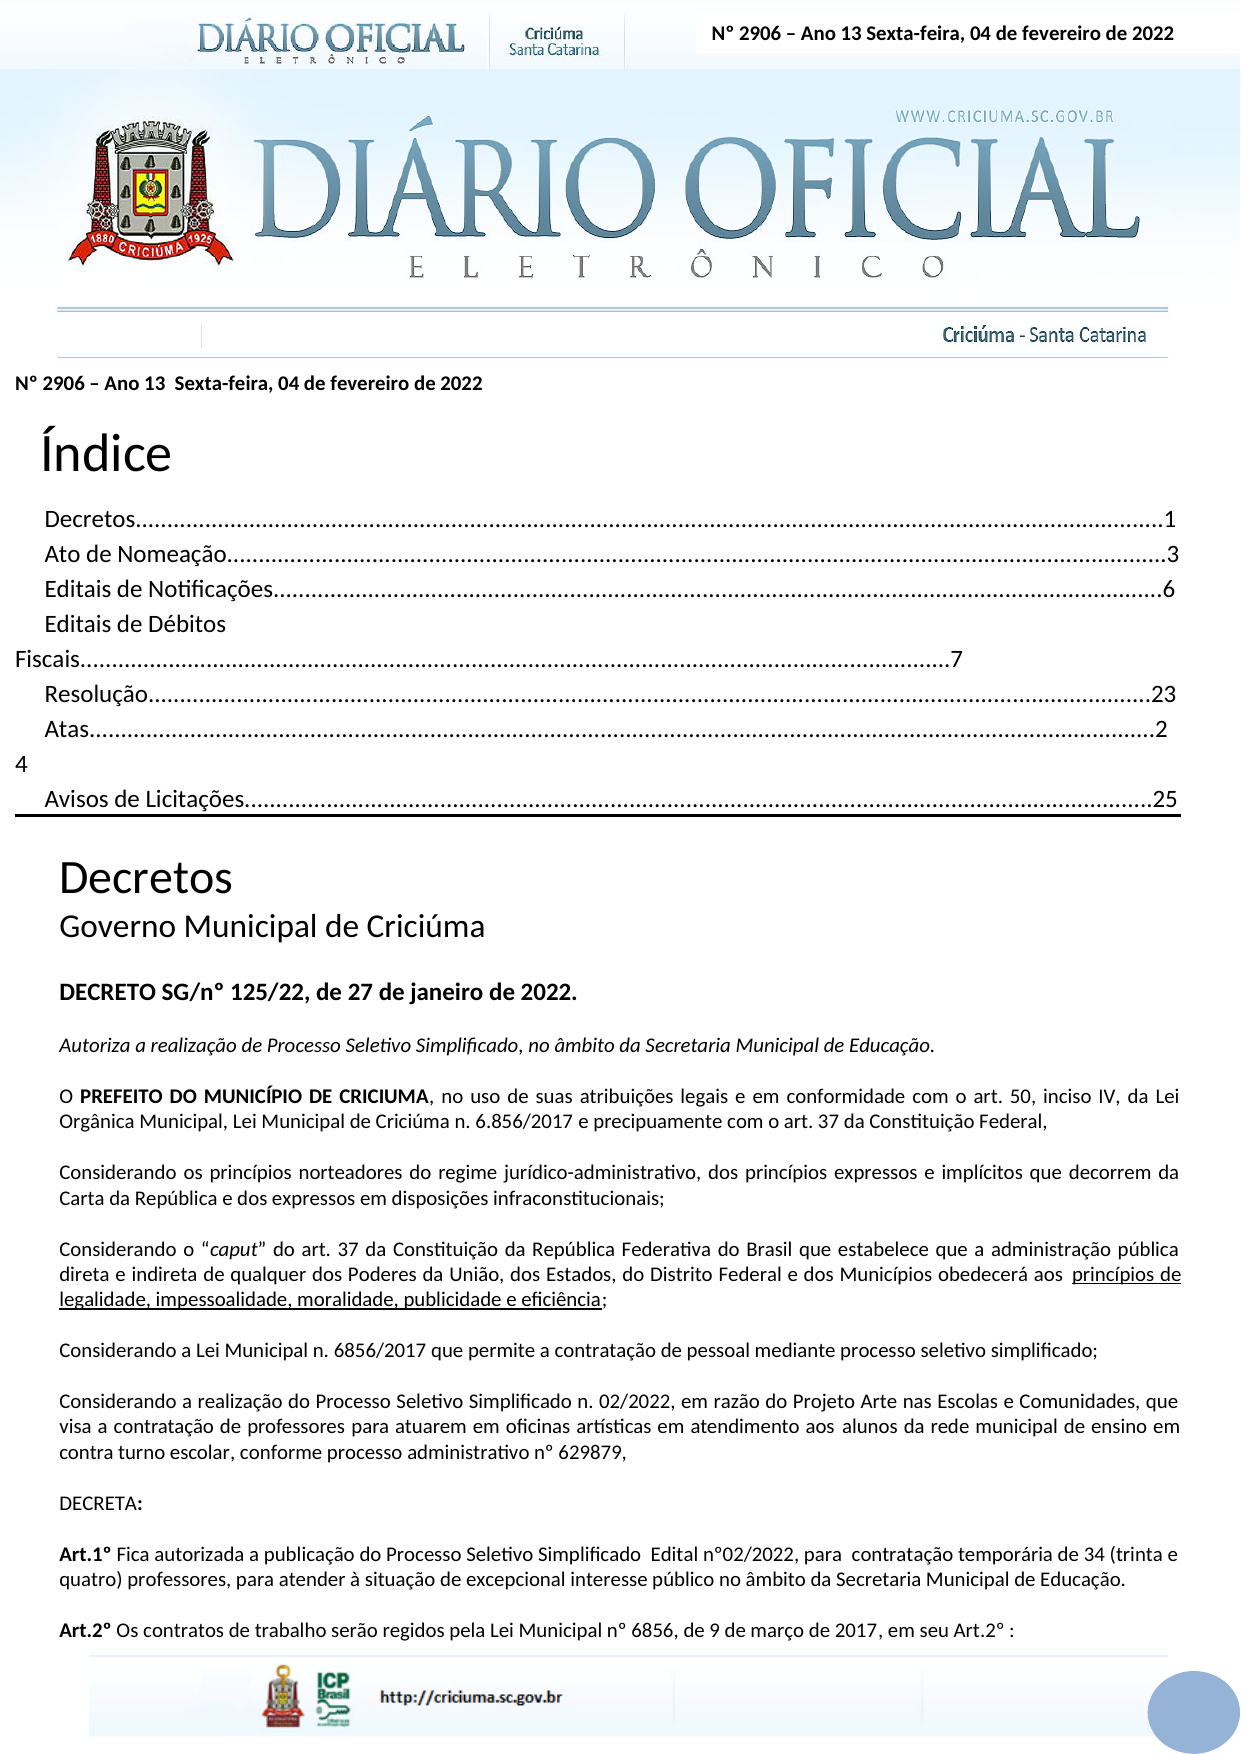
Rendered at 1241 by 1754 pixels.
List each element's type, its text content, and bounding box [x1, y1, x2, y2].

text Nº 2906 – Ano 13 Sexta-feira, 04 de fevereiro de 2022 [15, 370, 529, 395]
text Ato de Nomeação.....................................................................................................................................................3 [15, 538, 1181, 569]
text DECRETA: [59, 1490, 1181, 1515]
text Resolução...............................................................................................................................................................23 [15, 678, 1181, 709]
text O PREFEITO DO MUNICÍPIO DE CRICIUMA, no uso de suas atribuições legais e em conformidade com o art. 50, inciso IV, da Lei Orgânica Municipal, Lei Municipal de Criciúma n. 6.856/2017 e precipuamente com o art. 37 da Constituição Federal, [59, 1083, 1181, 1134]
text DECRETO SG/nº 125/22, de 27 de janeiro de 2022. [59, 977, 1181, 1007]
text Governo Municipal de Criciúma [59, 905, 1181, 946]
text Atas.........................................................................................................................................................................24 [15, 713, 1181, 779]
text Decretos...................................................................................................................................................................1 [15, 503, 1181, 534]
text Considerando a Lei Municipal n. 6856/2017 que permite a contratação de pessoal mediante processo seletivo simplificado; [59, 1337, 1181, 1363]
text Autoriza a realização de Processo Seletivo Simplificado, no âmbito da Secretaria Municipal de Educação. [59, 1032, 1181, 1058]
text Considerando a realização do Processo Seletivo Simplificado n. 02/2022, em razão do Projeto Arte nas Escolas e Comunidades, que visa a contratação de professores para atuarem em oficinas artísticas em atendimento aos alunos da rede municipal de ensino em contra turno escolar, conforme processo administrativo nº 629879, [59, 1388, 1181, 1464]
text Art.2º Os contratos de trabalho serão regidos pela Lei Municipal nº 6856, de 9 de março de 2017, em seu Art.2º : [59, 1617, 1181, 1642]
text Decretos [59, 847, 1181, 905]
text Editais de Débitos Fiscais..........................................................................................................................................7 [15, 608, 1181, 674]
text Considerando os princípios norteadores do regime jurídico-administrativo, dos princípios expressos e implícitos que decorrem da Carta da República e dos expressos em disposições infraconstitucionais; [59, 1159, 1181, 1210]
text Considerando o “caput” do art. 37 da Constituição da República Federativa do Brasil que estabelece que a administração pública direta e indireta de qualquer dos Poderes da União, dos Estados, do Distrito Federal e dos Municípios obedecerá aos princípios de legalidade, impessoalidade, moralidade, publicidade e eficiência; [59, 1236, 1181, 1312]
text Editais de Notificações.............................................................................................................................................6 [15, 573, 1181, 604]
text Avisos de Licitações................................................................................................................................................25 [15, 783, 1181, 814]
text Art.1º Fica autorizada a publicação do Processo Seletivo Simplificado Edital nº02/2022, para contratação temporária de 34 (trinta e quatro) professores, para atender à situação de excepcional interesse público no âmbito da Secretaria Municipal de Educação. [59, 1541, 1181, 1592]
text Índice [40, 419, 202, 485]
